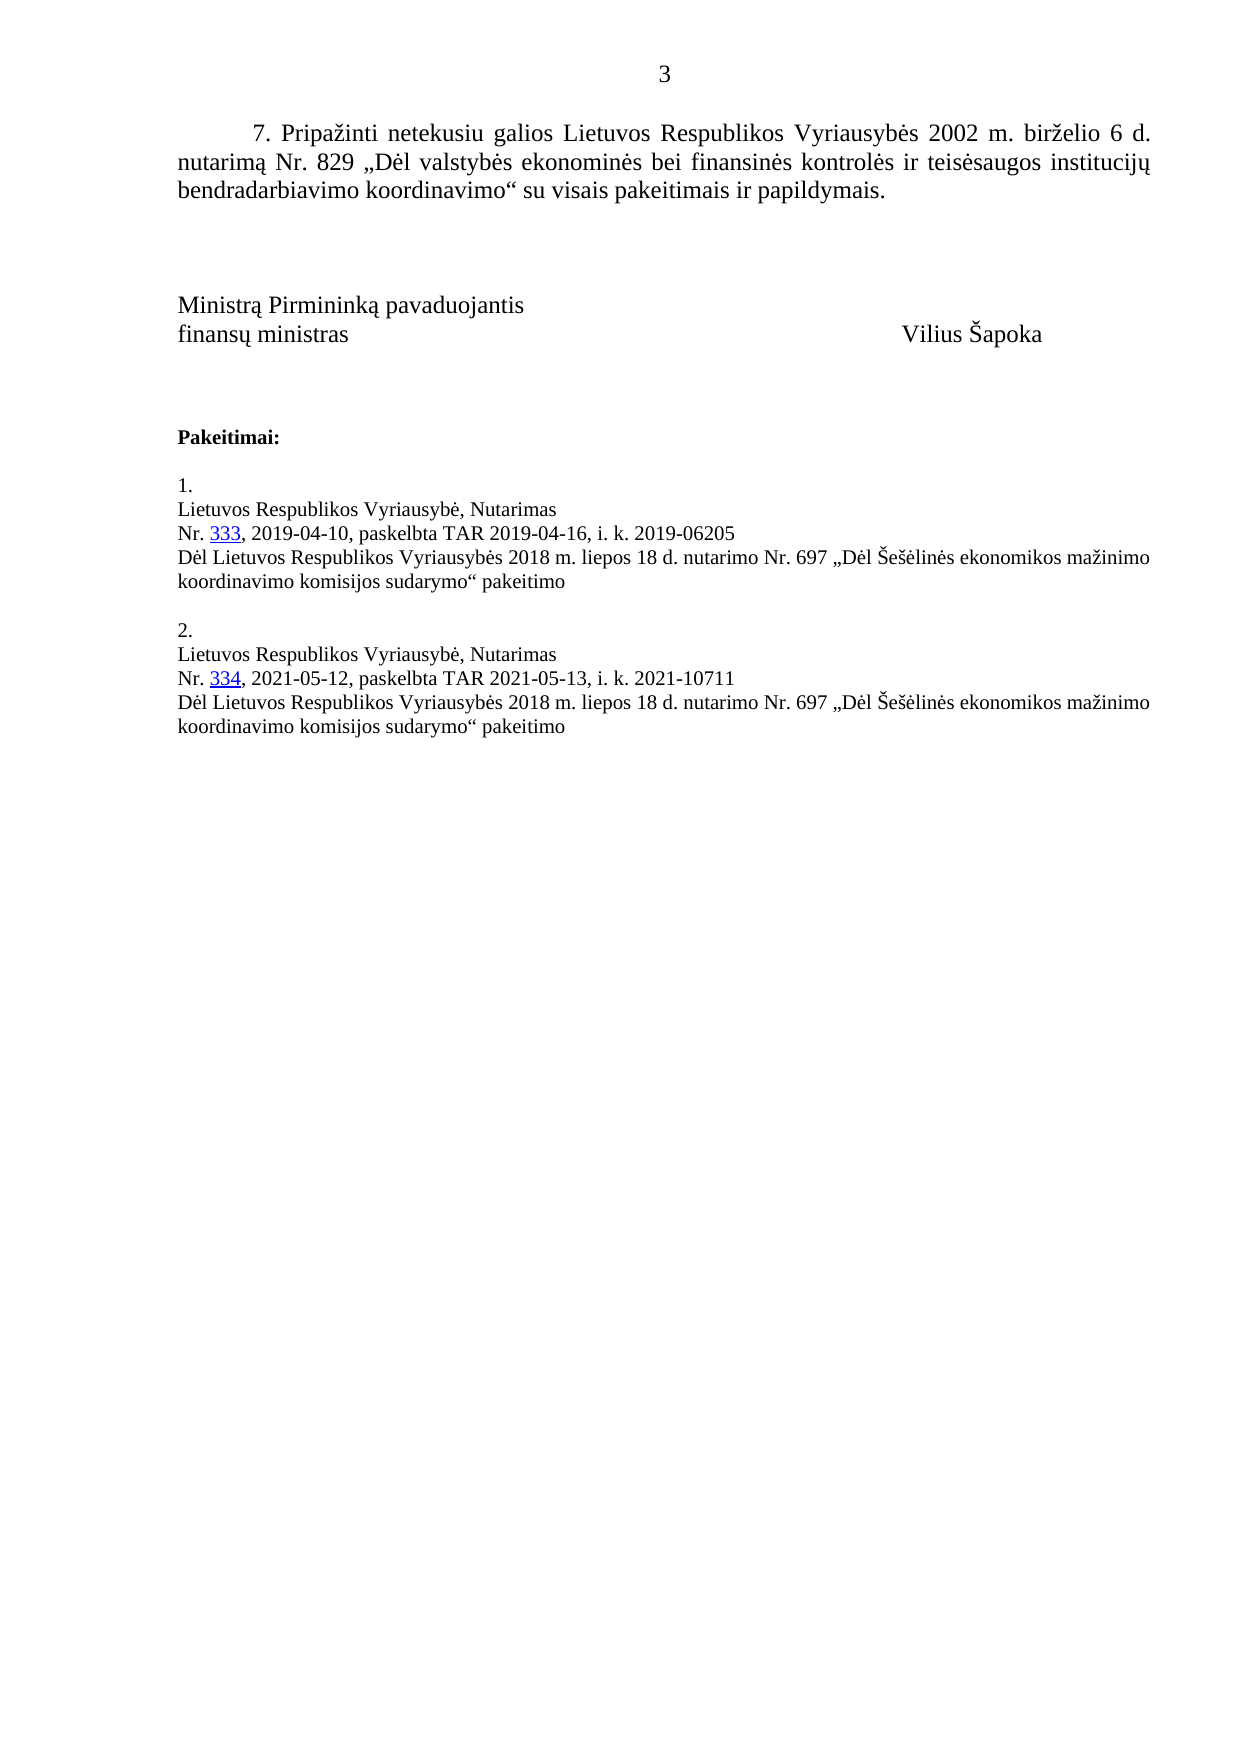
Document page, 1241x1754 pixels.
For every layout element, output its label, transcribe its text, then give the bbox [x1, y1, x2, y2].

text Nr. 334, 2021-05-12, paskelbta TAR 2021-05-13, i. k. 2021-10711 [177, 666, 1152, 690]
text 1. [177, 473, 1152, 497]
text finansų ministras Vilius Šapoka [177, 319, 1152, 348]
text Ministrą Pirmininką pavaduojantis [177, 291, 1152, 319]
text Lietuvos Respublikos Vyriausybė, Nutarimas [177, 642, 1152, 666]
text 2. [177, 617, 1152, 642]
text Lietuvos Respublikos Vyriausybė, Nutarimas [177, 497, 1152, 521]
text Nr. 333, 2019-04-10, paskelbta TAR 2019-04-16, i. k. 2019-06205 [177, 521, 1152, 545]
text Dėl Lietuvos Respublikos Vyriausybės 2018 m. liepos 18 d. nutarimo Nr. 697 „Dėl Šešėlinės ekonomikos mažinimo koordinavimo komisijos sudarymo“ pakeitimo [177, 690, 1152, 738]
text Pakeitimai: [177, 425, 1152, 449]
text 7. Pripažinti netekusiu galios Lietuvos Respublikos Vyriausybės 2002 m. birželio 6 d. nutarimą Nr. 829 „Dėl valstybės ekonominės bei finansinės kontrolės ir teisėsaugos institucijų bendradarbiavimo koordinavimo“ su visais pakeitimais ir papildymais. [177, 118, 1152, 204]
text Dėl Lietuvos Respublikos Vyriausybės 2018 m. liepos 18 d. nutarimo Nr. 697 „Dėl Šešėlinės ekonomikos mažinimo koordinavimo komisijos sudarymo“ pakeitimo [177, 545, 1152, 593]
